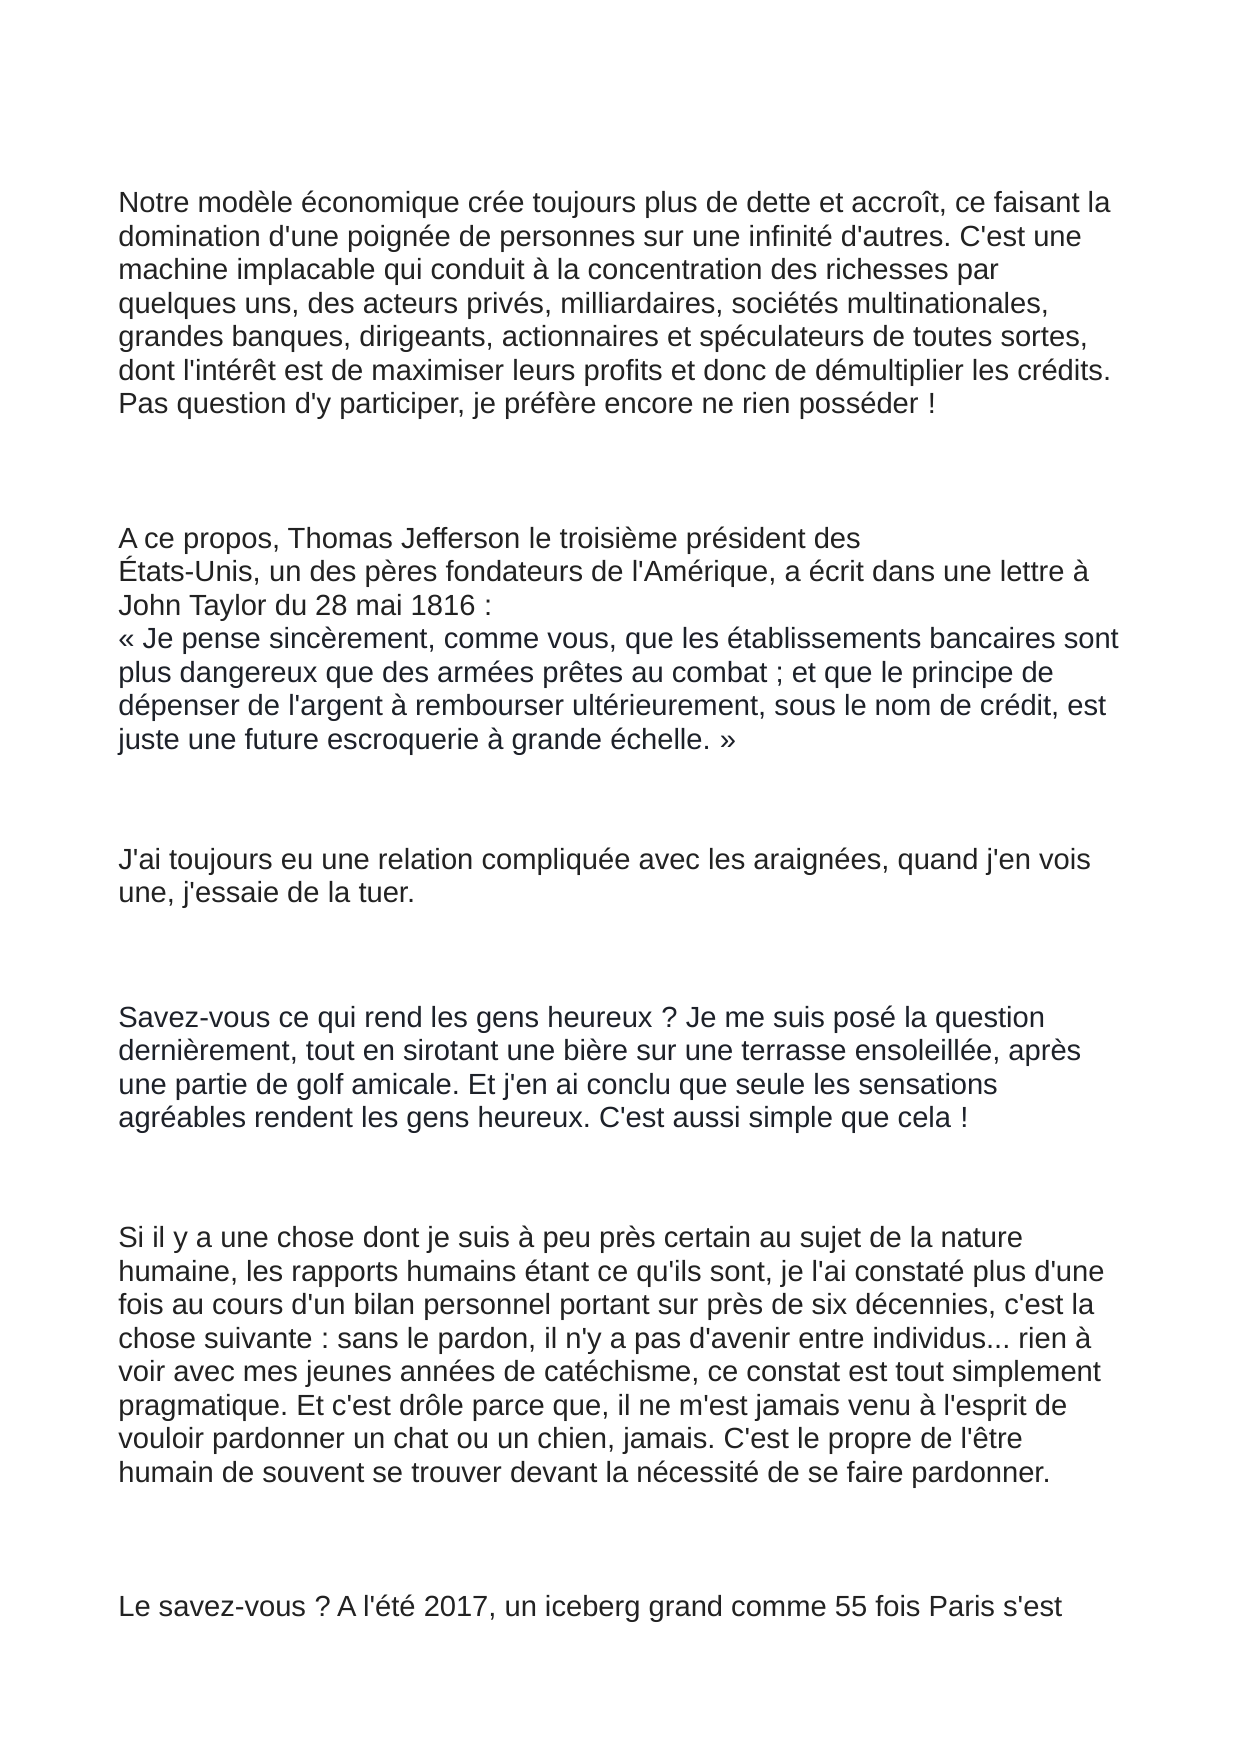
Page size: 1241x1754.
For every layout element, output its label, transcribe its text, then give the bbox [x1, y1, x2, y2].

text A ce propos, Thomas Jefferson le troisième président des États-Unis, un des pères fondateurs de l'Amérique, a écrit dans une lettre à John Taylor du 28 mai 1816 : [118, 521, 1122, 621]
text Si il y a une chose dont je suis à peu près certain au sujet de la nature humaine, les rapports humains étant ce qu'ils sont, je l'ai constaté plus d'une fois au cours d'un bilan personnel portant sur près de six décennies, c'est la chose suivante : sans le pardon, il n'y a pas d'avenir entre individus... rien à voir avec mes jeunes années de catéchisme, ce constat est tout simplement pragmatique. Et c'est drôle parce que, il ne m'est jamais venu à l'esprit de vouloir pardonner un chat ou un chien, jamais. C'est le propre de l'être humain de souvent se trouver devant la nécessité de se faire pardonner. [118, 1220, 1122, 1488]
text J'ai toujours eu une relation compliquée avec les araignées, quand j'en vois une, j'essaie de la tuer. [118, 842, 1122, 909]
text Savez-vous ce qui rend les gens heureux ? Je me suis posé la question dernièrement, tout en sirotant une bière sur une terrasse ensoleillée, après une partie de golf amicale. Et j'en ai conclu que seule les sensations agréables rendent les gens heureux. C'est aussi simple que cela ! [118, 1000, 1122, 1134]
text « Je pense sincèrement, comme vous, que les établissements bancaires sont plus dangereux que des armées prêtes au combat ; et que le principe de dépenser de l'argent à rembourser ultérieurement, sous le nom de crédit, est juste une future escroquerie à grande échelle. » [118, 621, 1122, 755]
text Le savez-vous ? A l'été 2017, un iceberg grand comme 55 fois Paris s'est [118, 1589, 1122, 1623]
text Notre modèle économique crée toujours plus de dette et accroît, ce faisant la domination d'une poignée de personnes sur une infinité d'autres. C'est une machine implacable qui conduit à la concentration des richesses par quelques uns, des acteurs privés, milliardaires, sociétés multinationales, grandes banques, dirigeants, actionnaires et spéculateurs de toutes sortes, dont l'intérêt est de maximiser leurs profits et donc de démultiplier les crédits. Pas question d'y participer, je préfère encore ne rien posséder ! [118, 185, 1122, 420]
